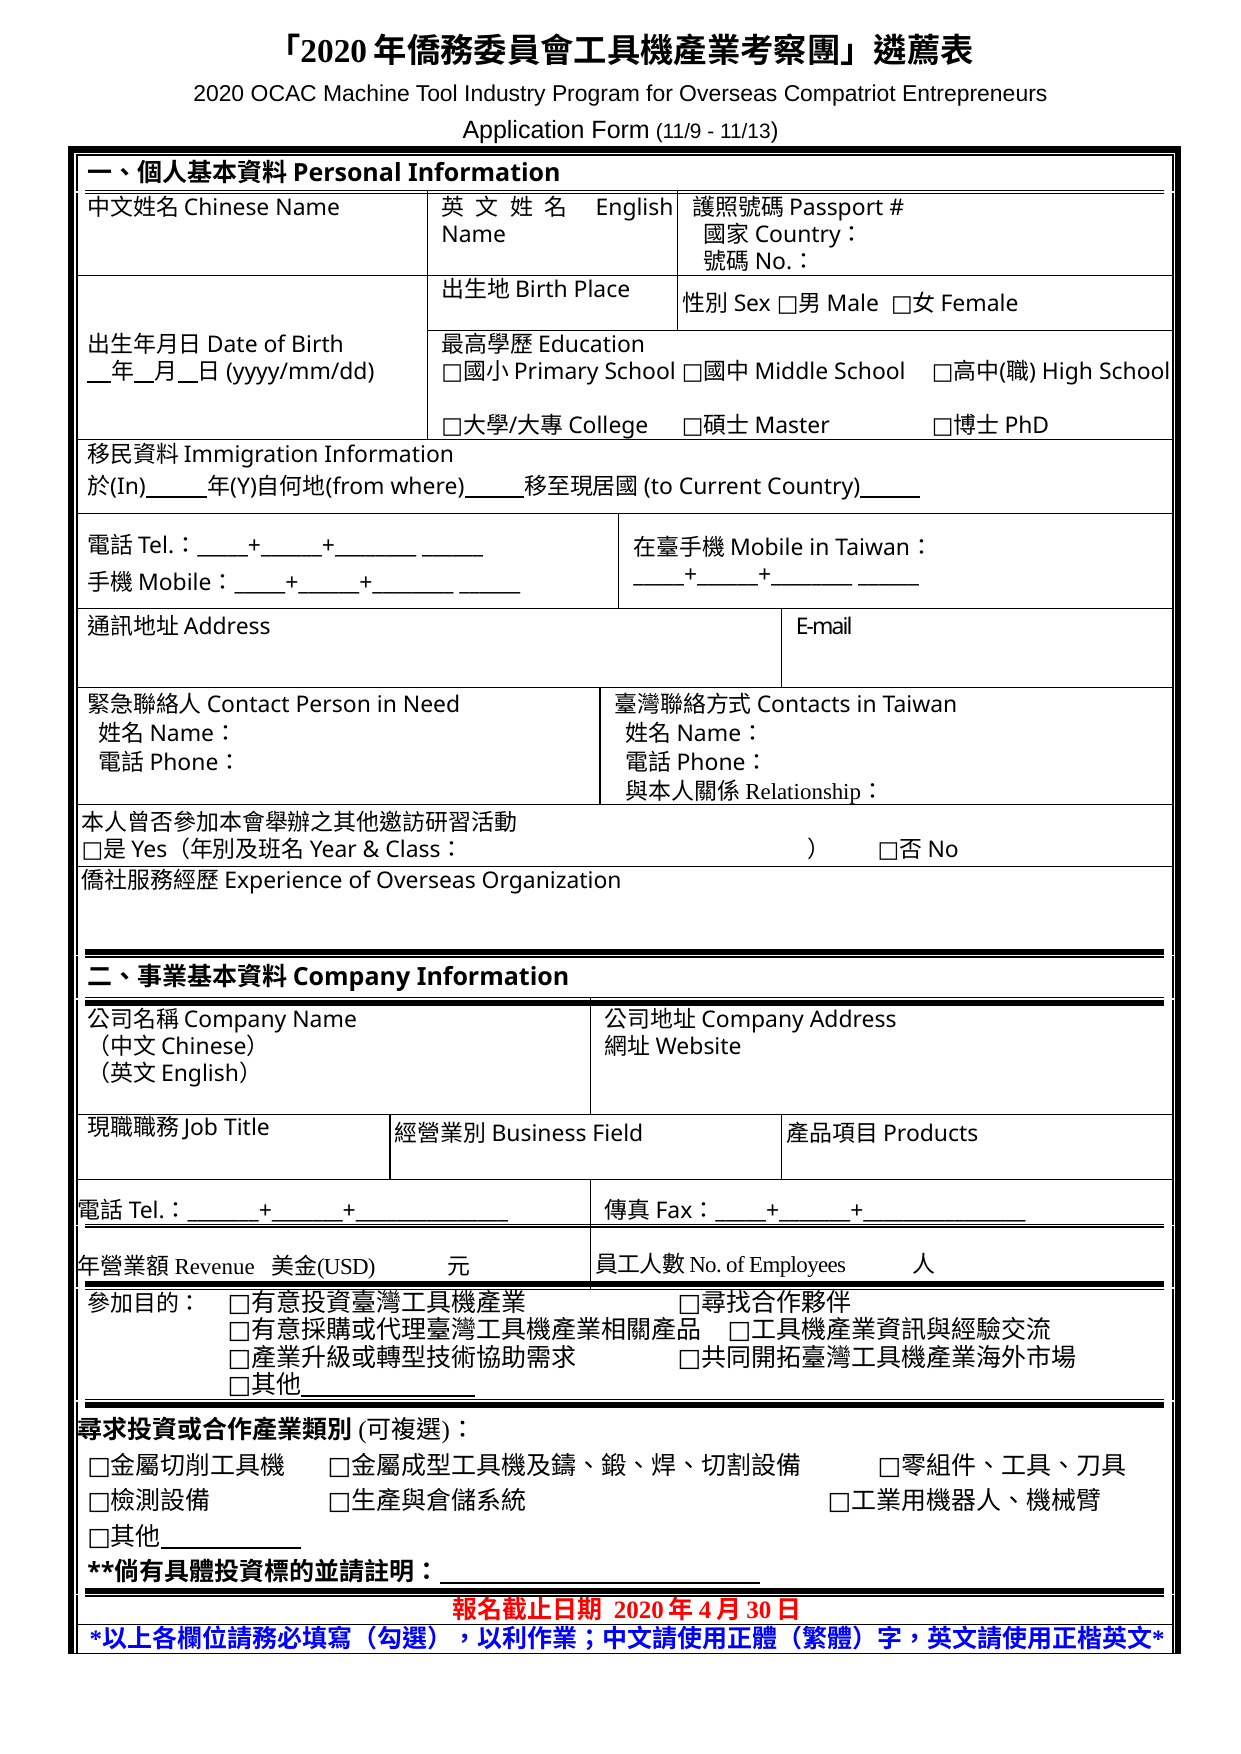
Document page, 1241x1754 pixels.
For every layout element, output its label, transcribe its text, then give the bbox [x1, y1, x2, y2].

table_cell 出生年月日 Date of Birth 年 月 日 (yyyy/mm/dd) [78, 276, 427, 439]
table_cell 經營業別 Business Field [391, 1115, 781, 1178]
table_cell 報名截止日期 2020年4月30日 [74, 1588, 1175, 1624]
table_cell 最高學歷 Education □國小 Primary School □國中 Middle School □高中(職) High School □大學/大專 College □碩士 Master □博士 PhD [428, 331, 1172, 439]
table_cell 緊急聯絡人 Contact Person in Need 姓名 Name： 電話 Phone： [78, 688, 599, 804]
table_cell E-mail [782, 609, 1172, 687]
table_cell 二、事業基本資料 Company Information [74, 949, 1175, 997]
table_cell 年營業額 Revenue 美金(USD) 元 [74, 1224, 590, 1281]
table_cell 產品項目 Products [782, 1115, 1172, 1178]
table_cell 參加目的： □有意投資臺灣工具機產業 □尋找合作夥伴 □有意採購或代理臺灣工具機產業相關產品 □工具機產業資訊與經驗交流 □產業升級或轉型技術協助需求 □共同開拓臺灣工具機產業海外市場 □其他 [74, 1281, 1175, 1398]
table_cell 中文姓名 Chinese Name [74, 190, 427, 275]
table_cell 出生地 Birth Place [428, 276, 677, 330]
table_cell 公司地址 Company Address 網址 Website [591, 997, 1175, 1114]
table_cell 在臺手機 Mobile in Taiwan： _____+______+________ ______ [619, 514, 1172, 608]
table_cell 移民資料 Immigration Information 於(In) 年(Y)自何地(from where) 移至現居國 (to Current Country) [78, 440, 1172, 512]
text Application Form (11/9 - 11/13) [83, 109, 1157, 146]
table_cell 臺灣聯絡方式 Contacts in Taiwan 姓名 Name： 電話 Phone： 與本人關係 Relationship： [601, 688, 1172, 804]
table_header 一、個人基本資料 Personal Information [78, 156, 1172, 190]
table_cell 現職職務 Job Title [78, 1115, 389, 1178]
table_cell 僑社服務經歷 Experience of Overseas Organization [78, 867, 1172, 948]
table_cell 員工人數 No. of Employees 人 [591, 1224, 1175, 1281]
table_cell 性別 Sex □男 Male □女 Female [678, 276, 1172, 330]
table_cell 英文姓名 English Name [428, 194, 677, 275]
table_cell 護照號碼 Passport # 國家 Country： 號碼 No.： [678, 190, 1175, 275]
table_cell 傳真 Fax：_____+_______+________________ [591, 1180, 1172, 1224]
table_cell 電話 Tel.：_____+______+________ ______ 手機 Mobile：_____+______+________ ______ [78, 514, 618, 608]
table_cell 本人曾否參加本會舉辦之其他邀訪研習活動 □是 Yes（年別及班名 Year & Class： ） □否 No [78, 805, 1172, 866]
text 2020 OCAC Machine Tool Industry Program for Overseas Compatriot Entrepreneurs [83, 71, 1157, 109]
table_cell 電話 Tel.：_______+_______+_______________ [78, 1180, 590, 1224]
table_cell 通訊地址 Address [78, 609, 781, 687]
table_cell *以上各欄位請務必填寫（勾選），以利作業；中文請使用正體（繁體）字，英文請使用正楷英文* [78, 1625, 1172, 1653]
table_cell 尋求投資或合作產業類別 (可複選)： □金屬切削工具機 □金屬成型工具機及鑄、鍛、焊、切割設備 □零組件、工具、刀具 □檢測設備 □生產與倉儲系統 □工業用機器人、機械臂 □其他 **倘有具體投資標的並請註明： [74, 1399, 1175, 1587]
table_cell 公司名稱 Company Name （中文 Chinese） （英文 English） [74, 997, 590, 1114]
text 「2020年僑務委員會工具機產業考察團」遴薦表 [83, 29, 1157, 71]
